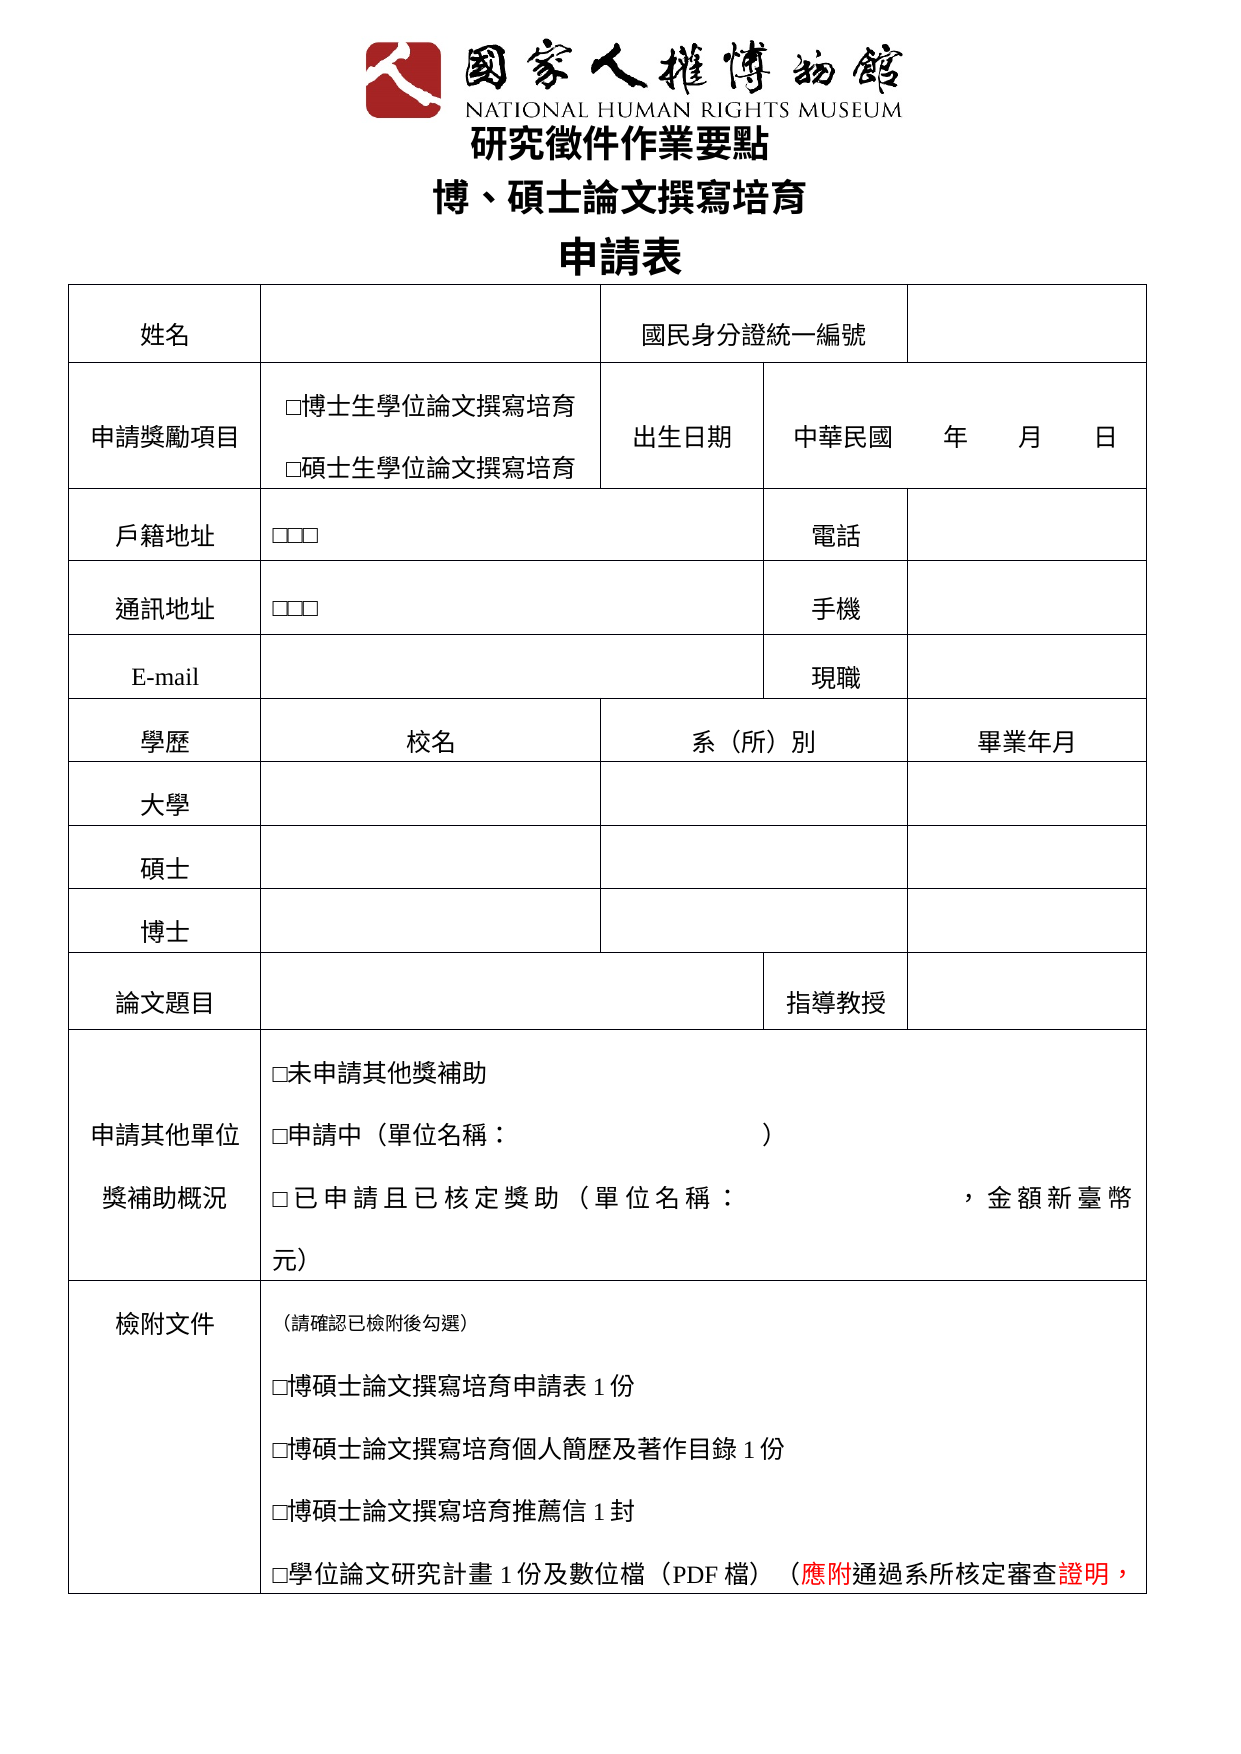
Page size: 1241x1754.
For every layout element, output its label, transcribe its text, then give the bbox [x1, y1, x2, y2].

table_cell [261, 635, 763, 698]
table_cell [601, 889, 907, 952]
table_cell [261, 889, 600, 952]
table_cell [908, 561, 1146, 634]
table_cell 戶籍地址 [69, 489, 260, 560]
table_cell 手機 [764, 561, 907, 634]
table_cell 現職 [764, 635, 907, 698]
table_cell [908, 489, 1146, 560]
table_cell [261, 953, 763, 1029]
table_cell [261, 762, 600, 825]
table_cell 通訊地址 [69, 561, 260, 634]
table_cell 校名 [261, 699, 600, 761]
table_cell 檢附文件 [69, 1281, 260, 1593]
table_cell [261, 826, 600, 888]
table_cell [601, 826, 907, 888]
table_cell 中華民國 年 月 日 [764, 363, 1146, 488]
table_cell [908, 953, 1146, 1029]
table_cell 出生日期 [601, 363, 763, 488]
table_cell [908, 762, 1146, 825]
table_cell □博士生學位論文撰寫培育 □碩士生學位論文撰寫培育 [261, 363, 600, 488]
table_cell 博士 [69, 889, 260, 952]
table_cell □□□ [261, 561, 763, 634]
table_cell [908, 635, 1146, 698]
table_cell 電話 [764, 489, 907, 560]
table_cell 學歷 [69, 699, 260, 761]
table_cell □□□ [261, 489, 763, 560]
table_cell 指導教授 [764, 953, 907, 1029]
table_header 姓名 [69, 285, 260, 362]
text 申請表 [187, 224, 1053, 284]
table_cell 系（所）別 [601, 699, 907, 761]
table_cell [908, 889, 1146, 952]
table_cell 申請獎勵項目 [69, 363, 260, 488]
table_cell 大學 [69, 762, 260, 825]
table_cell 論文題目 [69, 953, 260, 1029]
table_cell E-mail [69, 635, 260, 698]
table_cell [601, 762, 907, 825]
table_cell （請確認已檢附後勾選） □博碩士論文撰寫培育申請表1份 □博碩士論文撰寫培育個人簡歷及著作目錄1份 □博碩士論文撰寫培育推薦信1封 □學位論文研究計畫1份及數位檔（PDF檔）（應附通過系所核定審查證明， [261, 1281, 1146, 1593]
table_header [261, 285, 600, 362]
table_header 國民身分證統一編號 [601, 285, 907, 362]
table_header [908, 285, 1146, 362]
table_cell 碩士 [69, 826, 260, 888]
table_cell 畢業年月 [908, 699, 1146, 761]
table_cell □未申請其他獎補助 □申請中（單位名稱： ） □已申請且已核定獎助（單位名稱： ，金額新臺幣 元） [261, 1030, 1146, 1280]
table_cell 申請其他單位獎補助概況 [69, 1030, 260, 1280]
table_cell [908, 826, 1146, 888]
